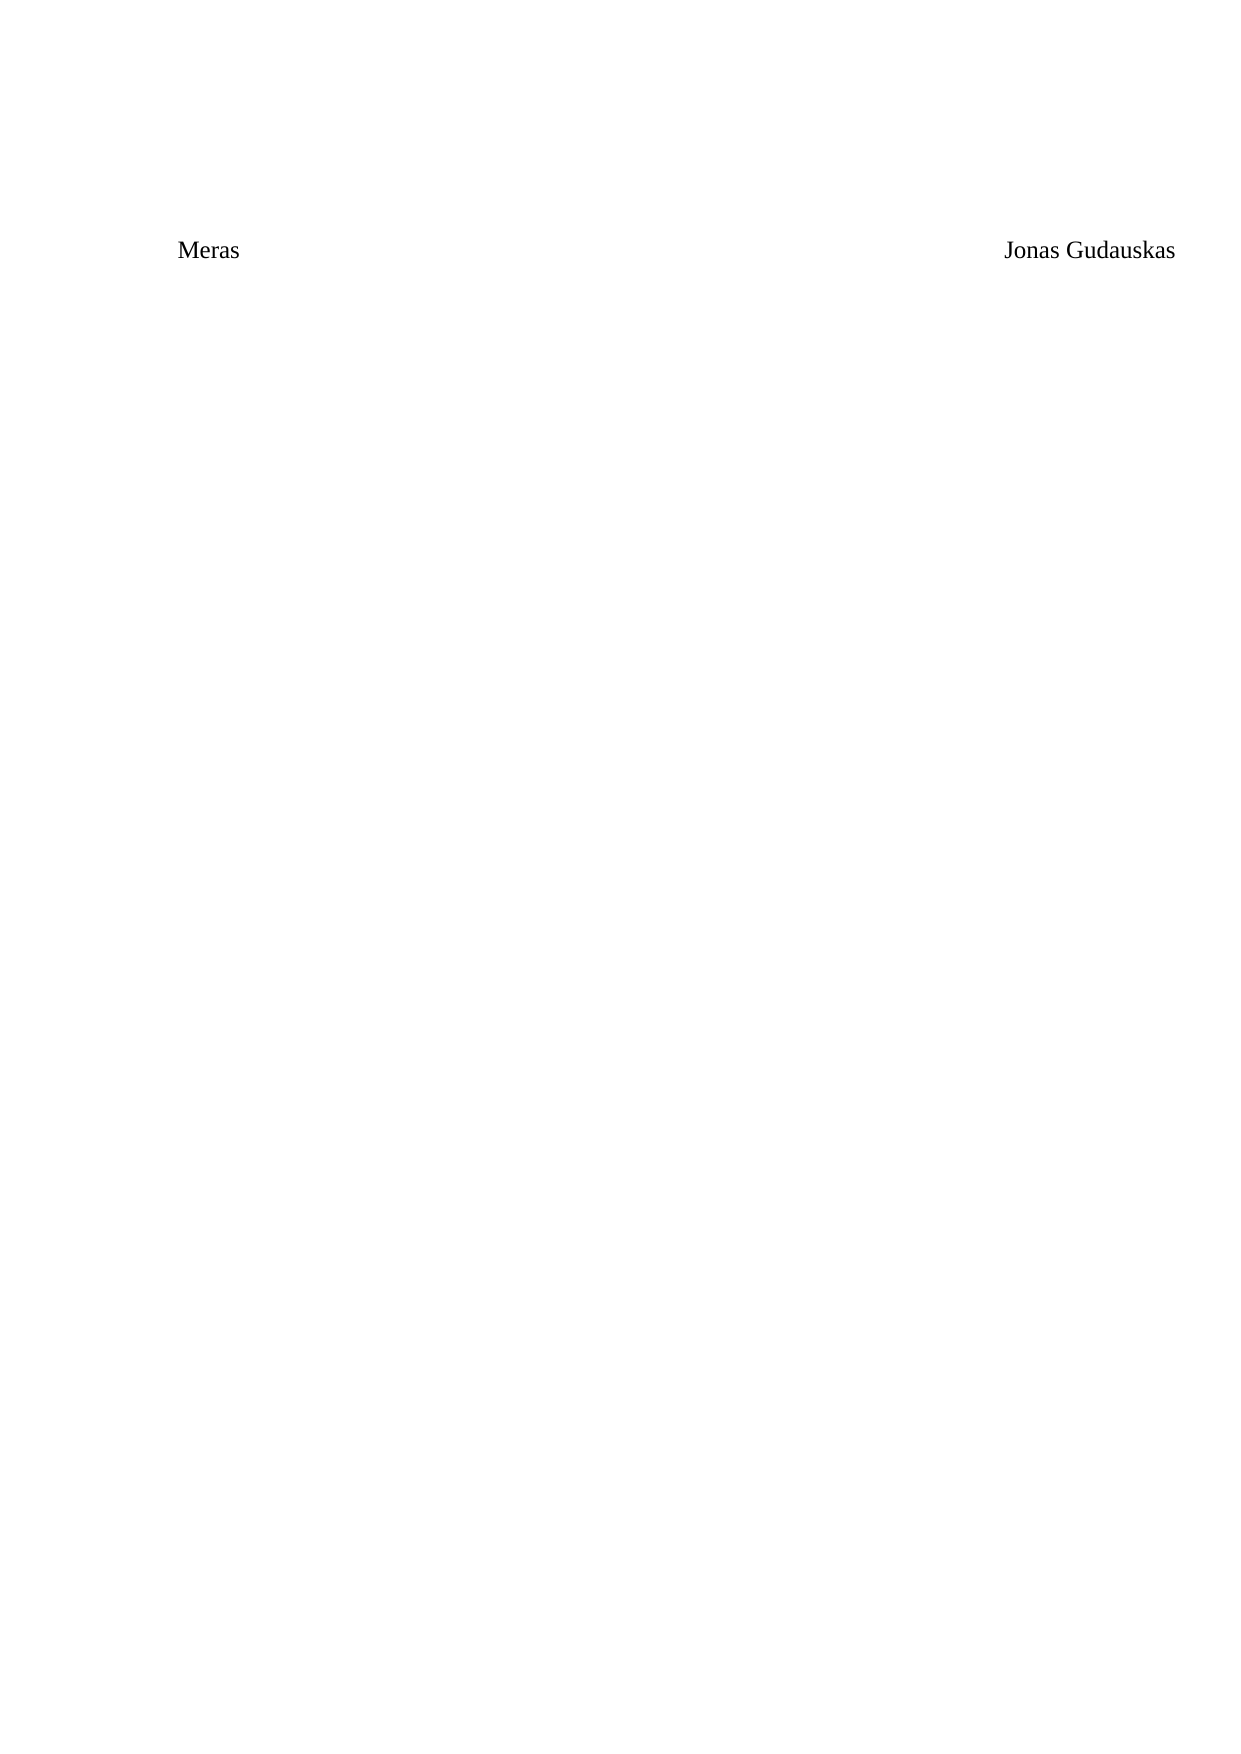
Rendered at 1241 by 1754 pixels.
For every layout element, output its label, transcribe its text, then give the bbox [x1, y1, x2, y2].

text Meras Jonas Gudauskas [177, 235, 1181, 263]
